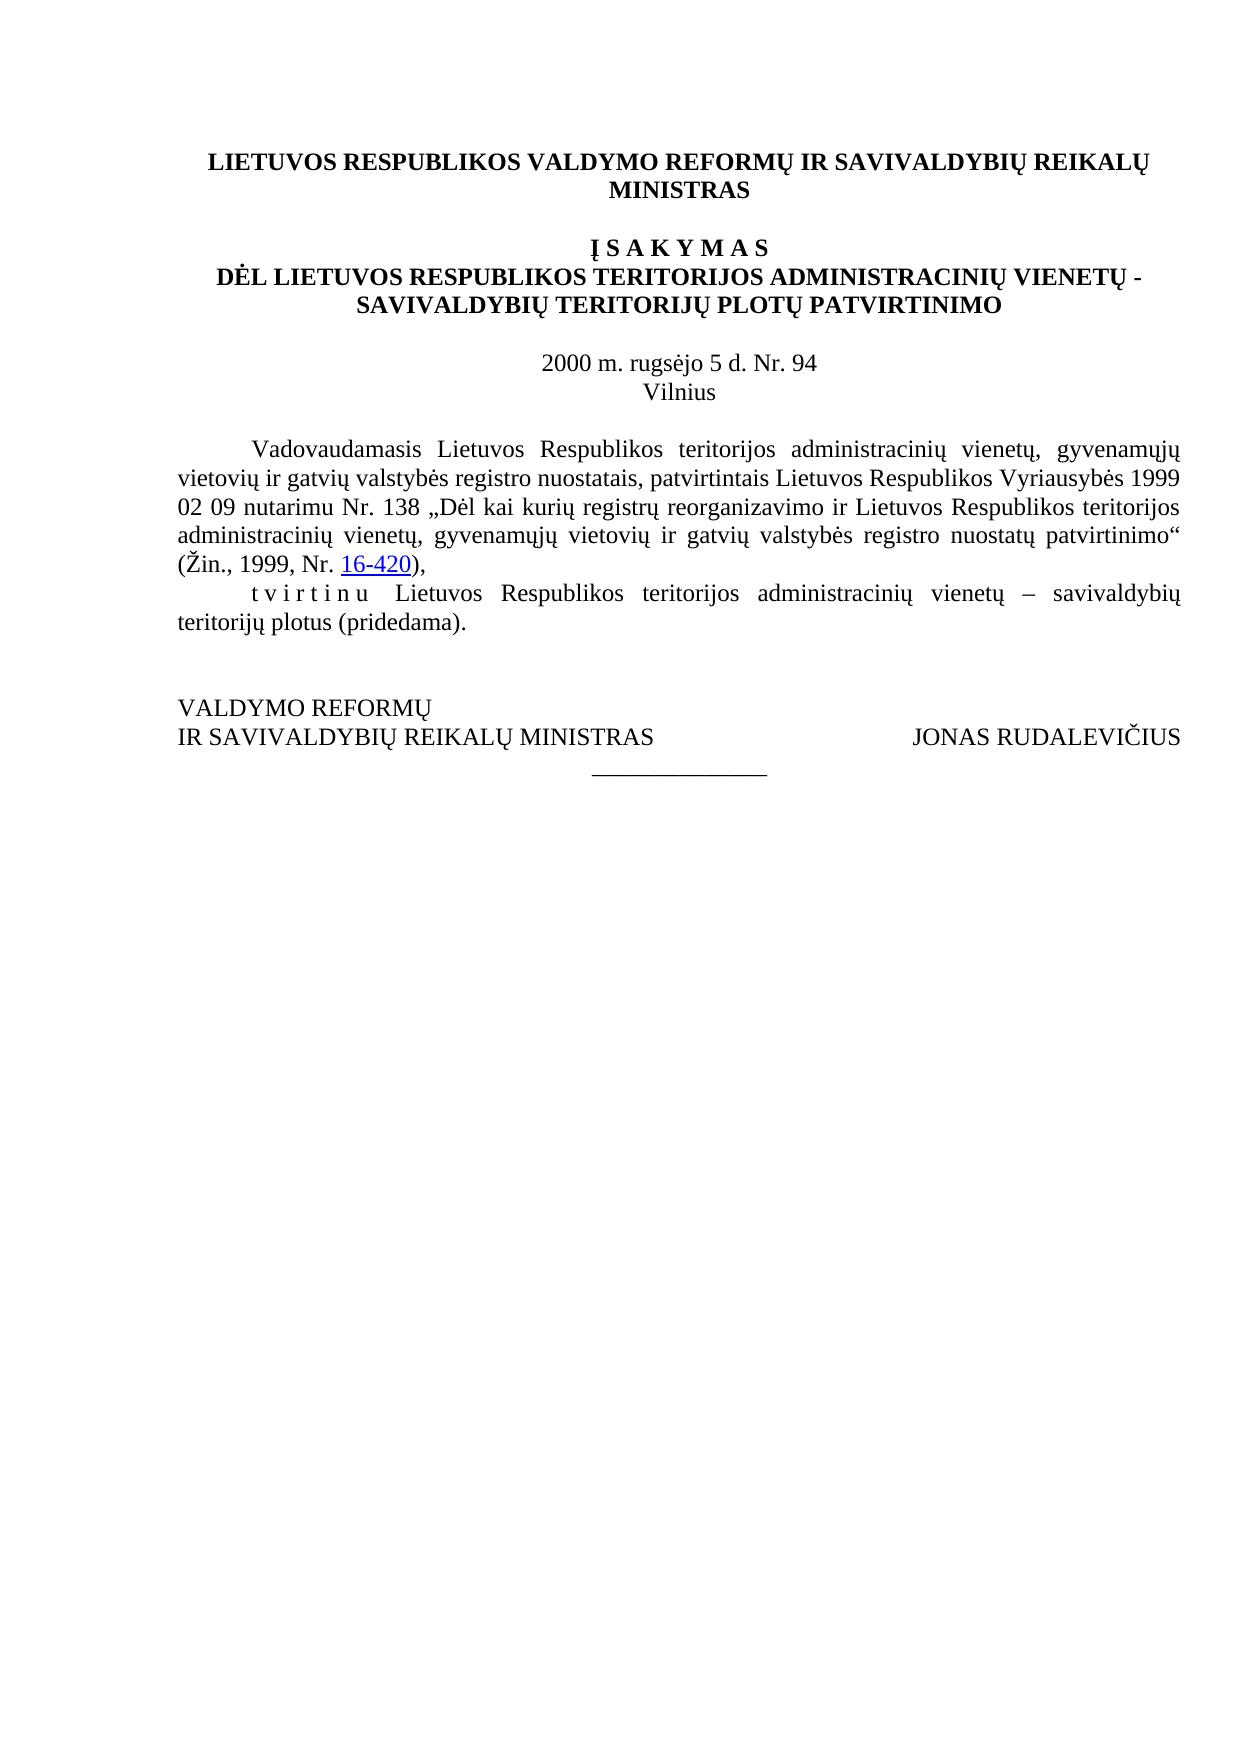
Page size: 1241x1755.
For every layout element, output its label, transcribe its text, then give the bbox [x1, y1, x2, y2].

text 2000 m. rugsėjo 5 d. Nr. 94 [177, 348, 1181, 377]
text ______________ [177, 751, 1181, 779]
text Vadovaudamasis Lietuvos Respublikos teritorijos administracinių vienetų, gyvenamųjų vietovių ir gatvių valstybės registro nuostatais, patvirtintais Lietuvos Respublikos Vyriausybės 1999 02 09 nutarimu Nr. 138 „Dėl kai kurių registrų reorganizavimo ir Lietuvos Respublikos teritorijos administracinių vienetų, gyvenamųjų vietovių ir gatvių valstybės registro nuostatų patvirtinimo“ (Žin., 1999, Nr. 16-420), [177, 434, 1181, 578]
text VALDYMO REFORMŲ [177, 693, 1181, 722]
text Vilnius [177, 377, 1181, 406]
text DĖL LIETUVOS RESPUBLIKOS TERITORIJOS ADMINISTRACINIŲ VIENETŲ - SAVIVALDYBIŲ TERITORIJŲ PLOTŲ PATVIRTINIMO [177, 262, 1181, 319]
text IR SAVIVALDYBIŲ REIKALŲ MINISTRAS JONAS RUDALEVIČIUS [177, 722, 1181, 751]
text tvirtinu Lietuvos Respublikos teritorijos administracinių vienetų – savivaldybių teritorijų plotus (pridedama). [177, 578, 1181, 636]
text LIETUVOS RESPUBLIKOS VALDYMO REFORMŲ IR SAVIVALDYBIŲ REIKALŲ MINISTRAS [177, 147, 1181, 204]
text Į S A K Y M A S [177, 233, 1181, 262]
